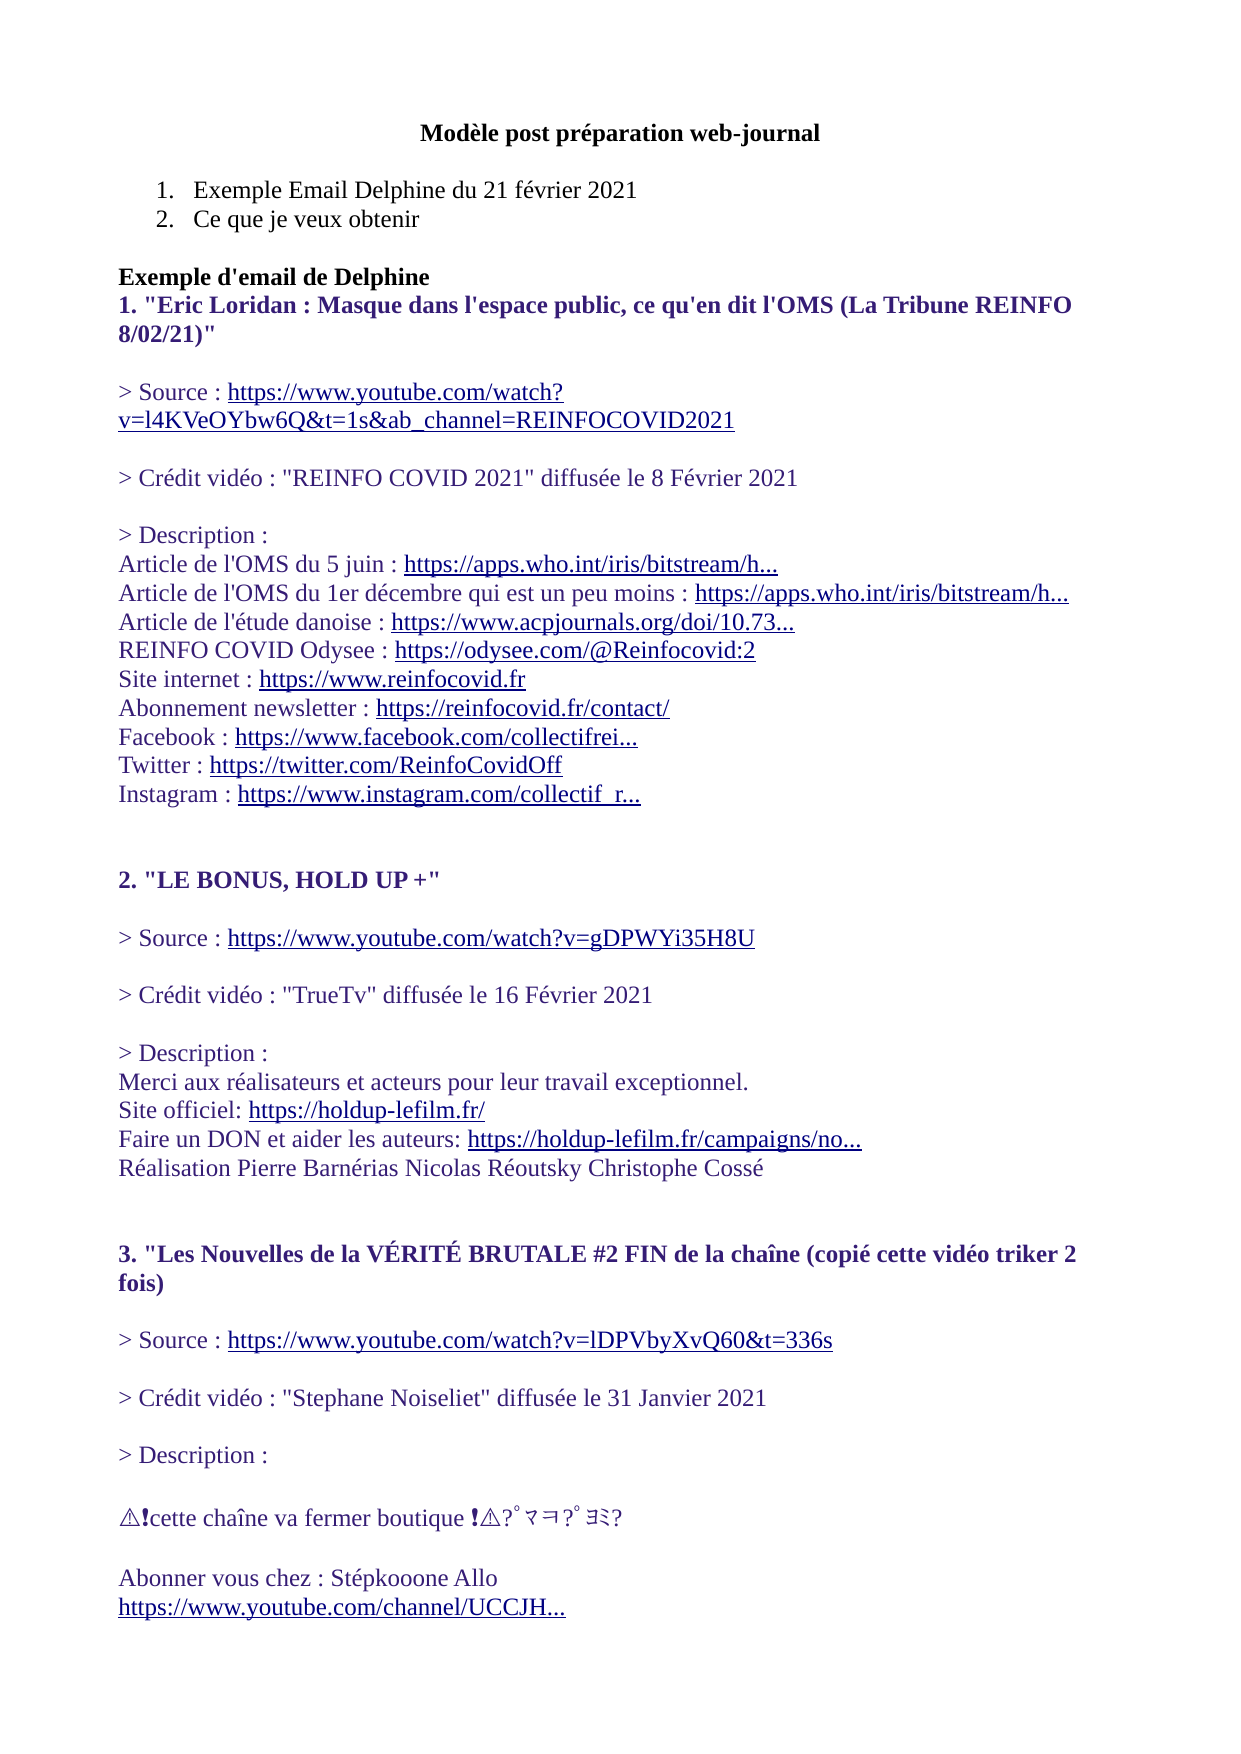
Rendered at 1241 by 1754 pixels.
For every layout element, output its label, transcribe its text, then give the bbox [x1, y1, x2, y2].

text Facebook : https://www.facebook.com/collectifrei... [118, 722, 1122, 751]
text Site officiel: https://holdup-lefilm.fr/ [118, 1096, 1122, 1124]
list Ce que je veux obtenir [156, 204, 1122, 233]
text Article de l'étude danoise : https://www.acpjournals.org/doi/10.73... [118, 607, 1122, 636]
text REINFO COVID Odysee : https://odysee.com/@Reinfocovid:2 [118, 636, 1122, 664]
text > Description : [118, 1441, 1122, 1469]
text > Source : https://www.youtube.com/watch?v=gDPWYi35H8U [118, 923, 1122, 952]
text 1. "Eric Loridan : Masque dans l'espace public, ce qu'en dit l'OMS (La Tribune REINFO 8/02/21)" [118, 291, 1122, 348]
text > Description : [118, 521, 1122, 549]
text Modèle post préparation web-journal [118, 118, 1122, 147]
text Article de l'OMS du 1er décembre qui est un peu moins : https://apps.who.int/iris/bitstream/h... [118, 578, 1122, 607]
text > Crédit vidéo : "TrueTv" diffusée le 16 Février 2021 [118, 981, 1122, 1009]
text > Description : [118, 1038, 1122, 1067]
text Site internet : https://www.reinfocovid.fr [118, 664, 1122, 693]
text Exemple d'email de Delphine [118, 262, 1122, 291]
text 3. "Les Nouvelles de la VÉRITÉ BRUTALE #2 FIN de la chaîne (copié cette vidéo triker 2 fois) [118, 1239, 1122, 1297]
text > Source : https://www.youtube.com/watch?v=lDPVbyXvQ60&t=336s [118, 1326, 1122, 1354]
text Abonnement newsletter : https://reinfocovid.fr/contact/ [118, 693, 1122, 722]
text Abonner vous chez : Stépkooone Allo [118, 1563, 1122, 1592]
list Exemple Email Delphine du 21 février 2021 [156, 176, 1122, 204]
text Faire un DON et aider les auteurs: https://holdup-lefilm.fr/campaigns/no... [118, 1124, 1122, 1153]
text Twitter : https://twitter.com/ReinfoCovidOff [118, 751, 1122, 779]
text > Crédit vidéo : "Stephane Noiseliet" diffusée le 31 Janvier 2021 [118, 1383, 1122, 1412]
text ⚠❗cette chaîne va fermer boutique ❗⚠?￰ﾟﾏﾻ?￰ﾟﾖﾐ? [118, 1498, 1122, 1563]
text Merci aux réalisateurs et acteurs pour leur travail exceptionnel. [118, 1067, 1122, 1096]
text > Source : https://www.youtube.com/watch?v=l4KVeOYbw6Q&t=1s&ab_channel=REINFOCOVID2021 [118, 377, 1122, 434]
text Instagram : https://www.instagram.com/collectif_r... [118, 779, 1122, 808]
text > Crédit vidéo : "REINFO COVID 2021" diffusée le 8 Février 2021 [118, 463, 1122, 492]
text Article de l'OMS du 5 juin : https://apps.who.int/iris/bitstream/h... [118, 549, 1122, 578]
text Réalisation Pierre Barnérias Nicolas Réoutsky Christophe Cossé [118, 1153, 1122, 1182]
text 2. "LE BONUS, HOLD UP +" [118, 866, 1122, 894]
text https://www.youtube.com/channel/UCCJH... [118, 1592, 1122, 1620]
